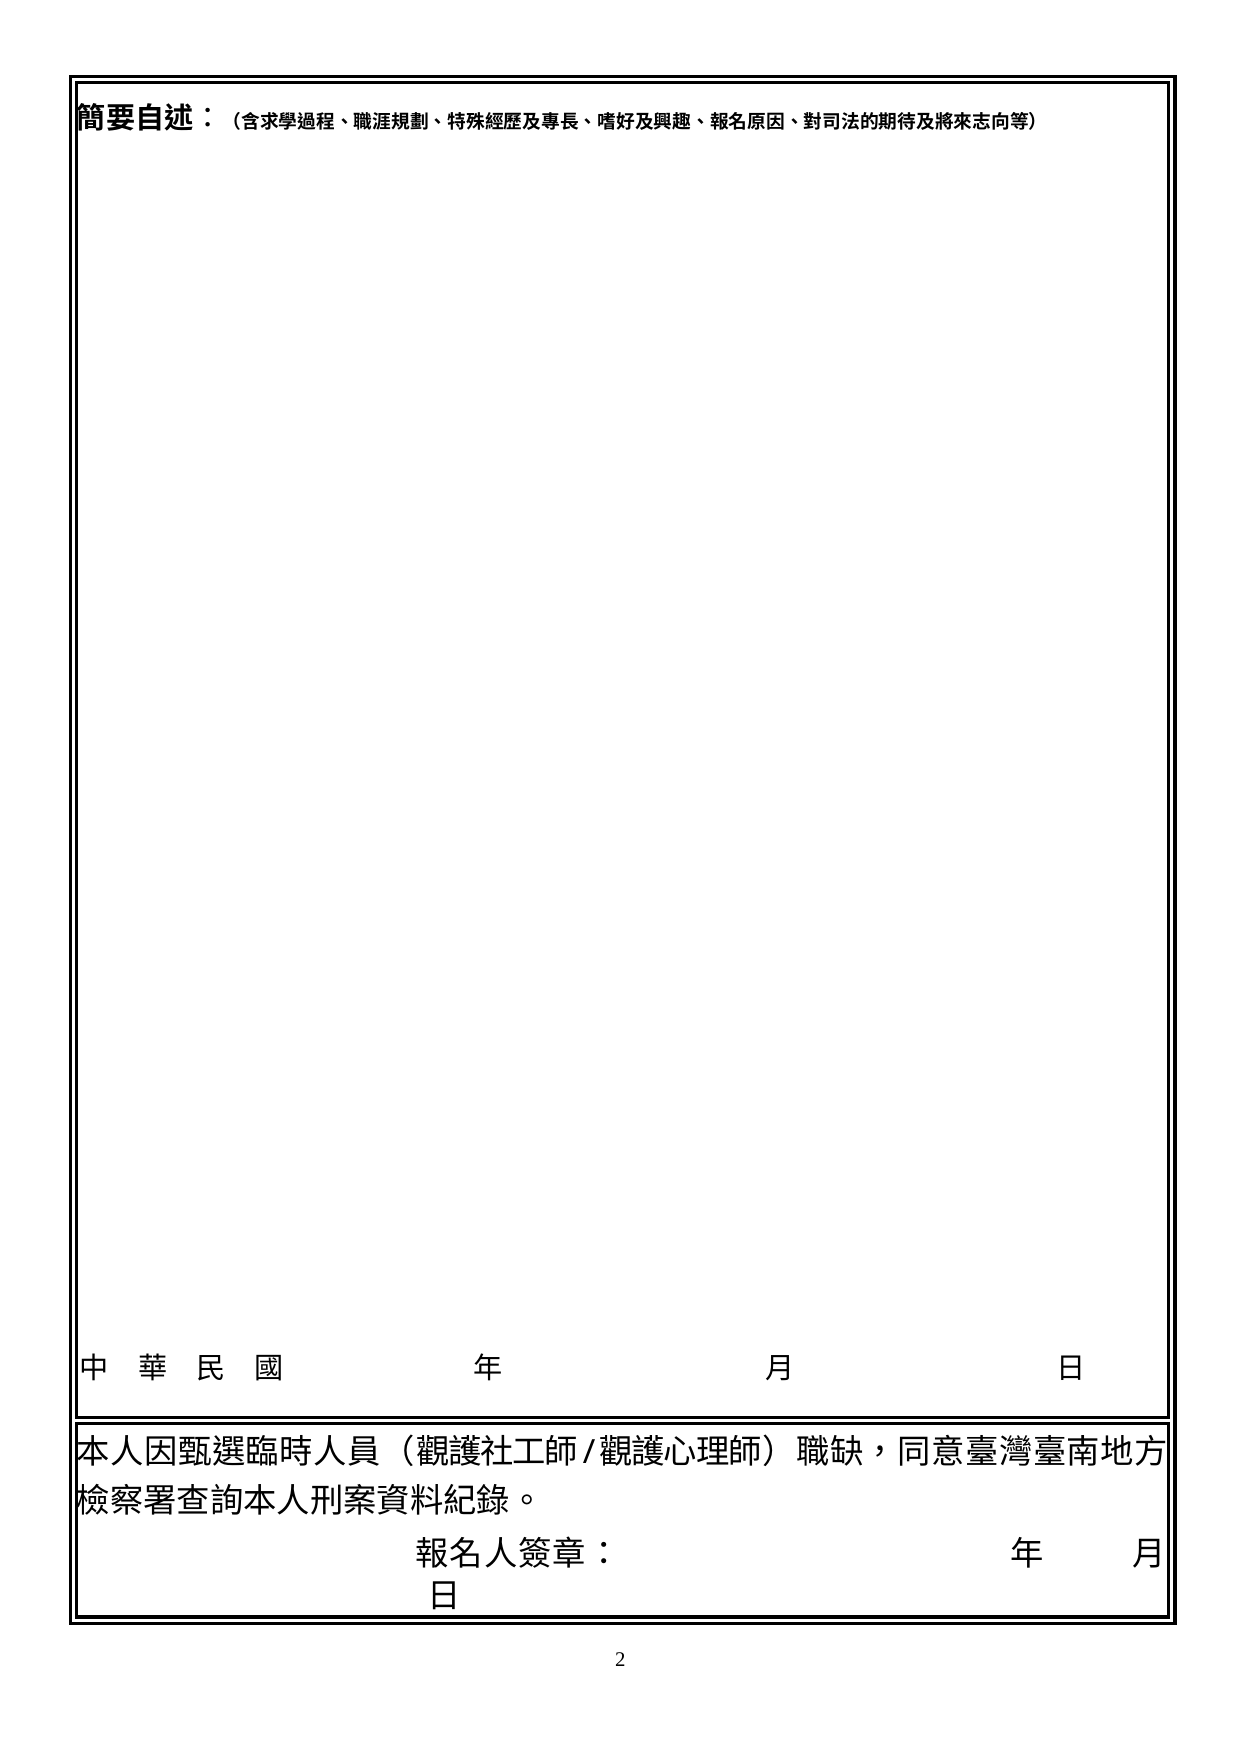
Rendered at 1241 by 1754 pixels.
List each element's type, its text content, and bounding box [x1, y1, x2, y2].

table_cell 本人因甄選臨時人員（觀護社工師/觀護心理師）職缺，同意臺灣臺南地方檢察署查詢本人刑案資料紀錄。 報名人簽章： 年 月 日 [74, 1416, 1172, 1615]
table_header 簡要自述：（含求學過程、職涯規劃、特殊經歷及專長、嗜好及興趣、報名原因、對司法的期待及將來志向等） 中 華 民 國 年 月 日 [74, 78, 1172, 1416]
